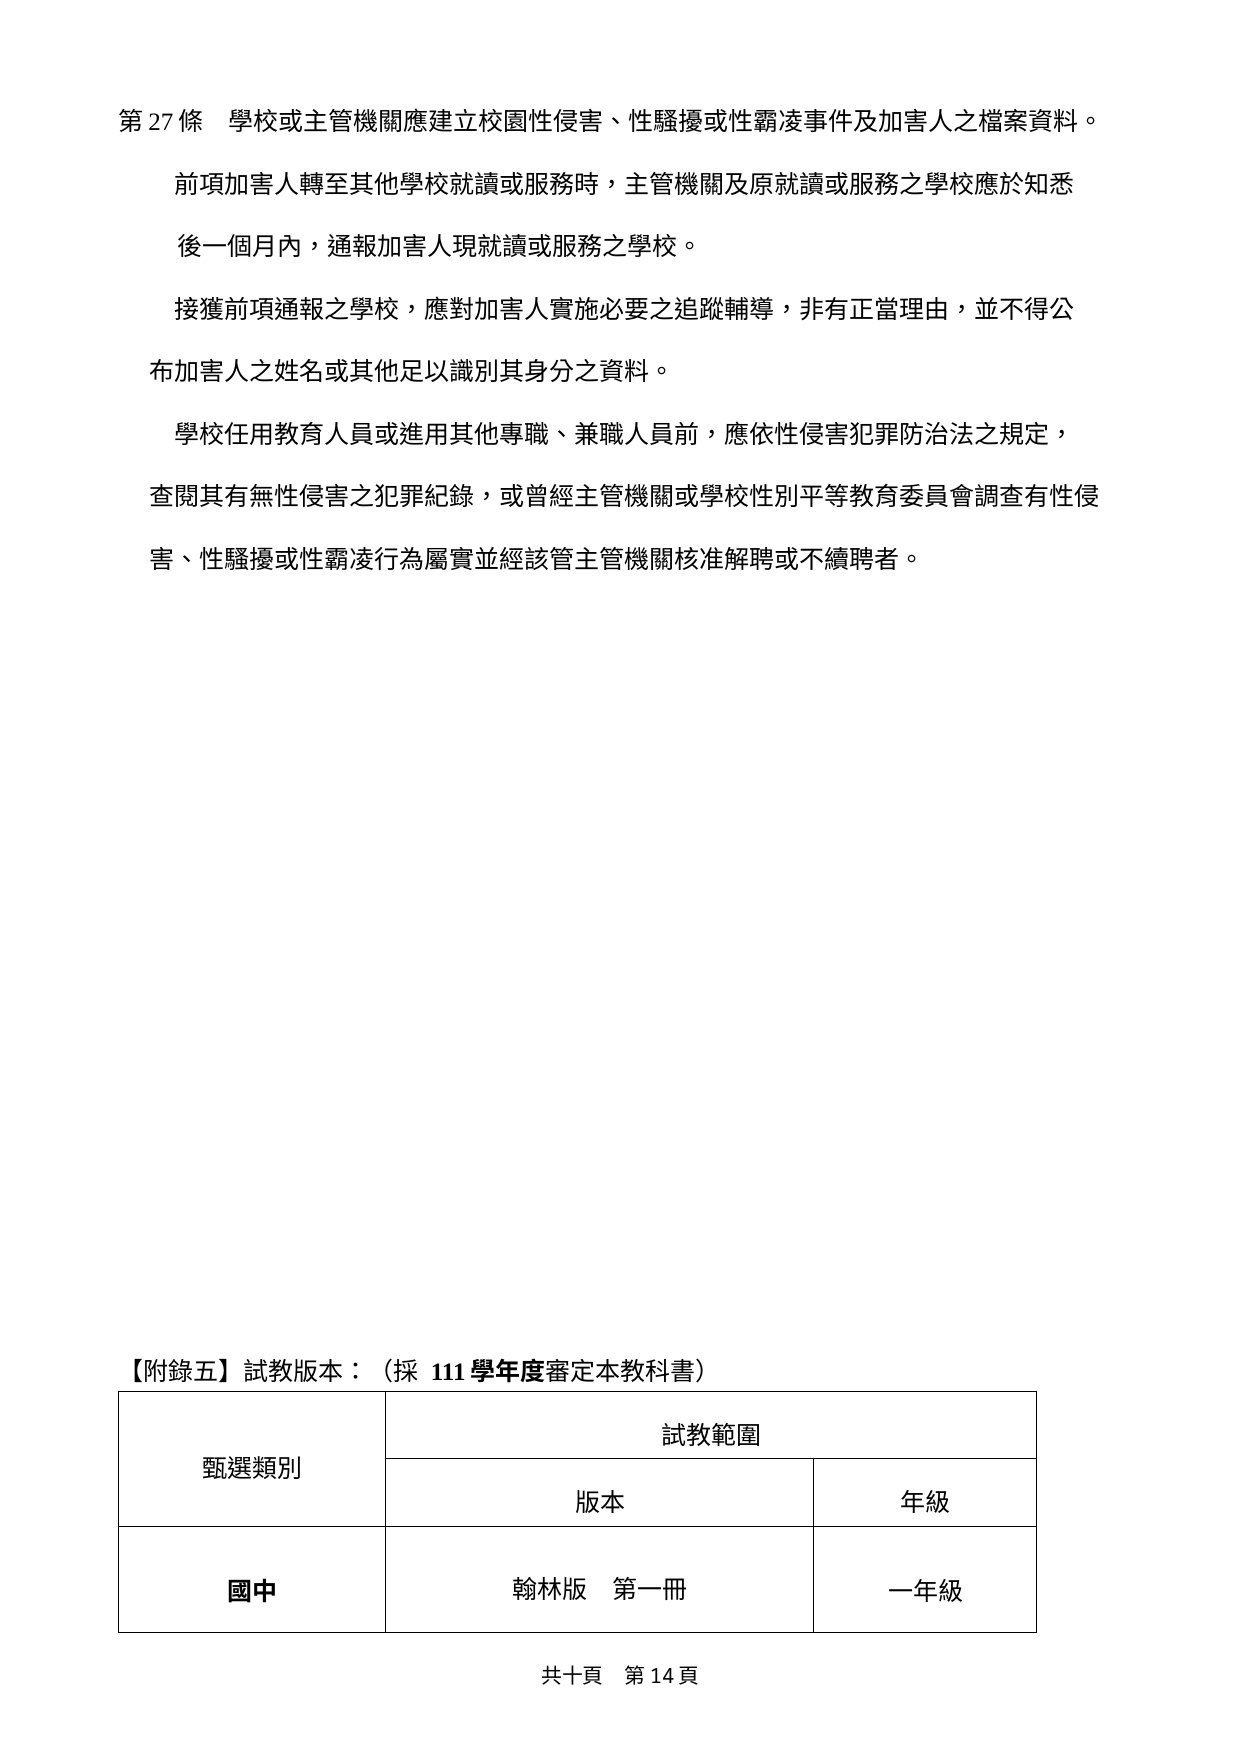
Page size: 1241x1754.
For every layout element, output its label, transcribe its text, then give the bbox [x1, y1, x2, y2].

table_cell 版本 [386, 1459, 813, 1526]
table_header 試教範圍 [386, 1392, 1036, 1458]
text 查閱其有無性侵害之犯罪紀錄，或曾經主管機關或學校性別平等教育委員會調查有性侵 [118, 453, 1122, 516]
text 第27條 學校或主管機關應建立校園性侵害、性騷擾或性霸凌事件及加害人之檔案資料。 [118, 78, 1122, 141]
text 前項加害人轉至其他學校就讀或服務時，主管機關及原就讀或服務之學校應於知悉 [118, 141, 1122, 203]
text 接獲前項通報之學校，應對加害人實施必要之追蹤輔導，非有正當理由，並不得公 [118, 266, 1122, 328]
text 害、性騷擾或性霸凌行為屬實並經該管主管機關核准解聘或不續聘者。 [118, 516, 1122, 578]
table_cell 國中 [119, 1527, 385, 1632]
text 學校任用教育人員或進用其他專職、兼職人員前，應依性侵害犯罪防治法之規定， [118, 391, 1122, 453]
table_header 甄選類別 [119, 1392, 385, 1526]
table_cell 翰林版 第一冊 [386, 1527, 813, 1632]
text 後一個月內，通報加害人現就讀或服務之學校。 [177, 203, 1122, 266]
table_cell 一年級 [814, 1527, 1036, 1632]
text 【附錄五】試教版本：（採 111學年度審定本教科書） [118, 1328, 1122, 1391]
text 布加害人之姓名或其他足以識別其身分之資料。 [118, 328, 1122, 391]
table_cell 年級 [814, 1459, 1036, 1526]
